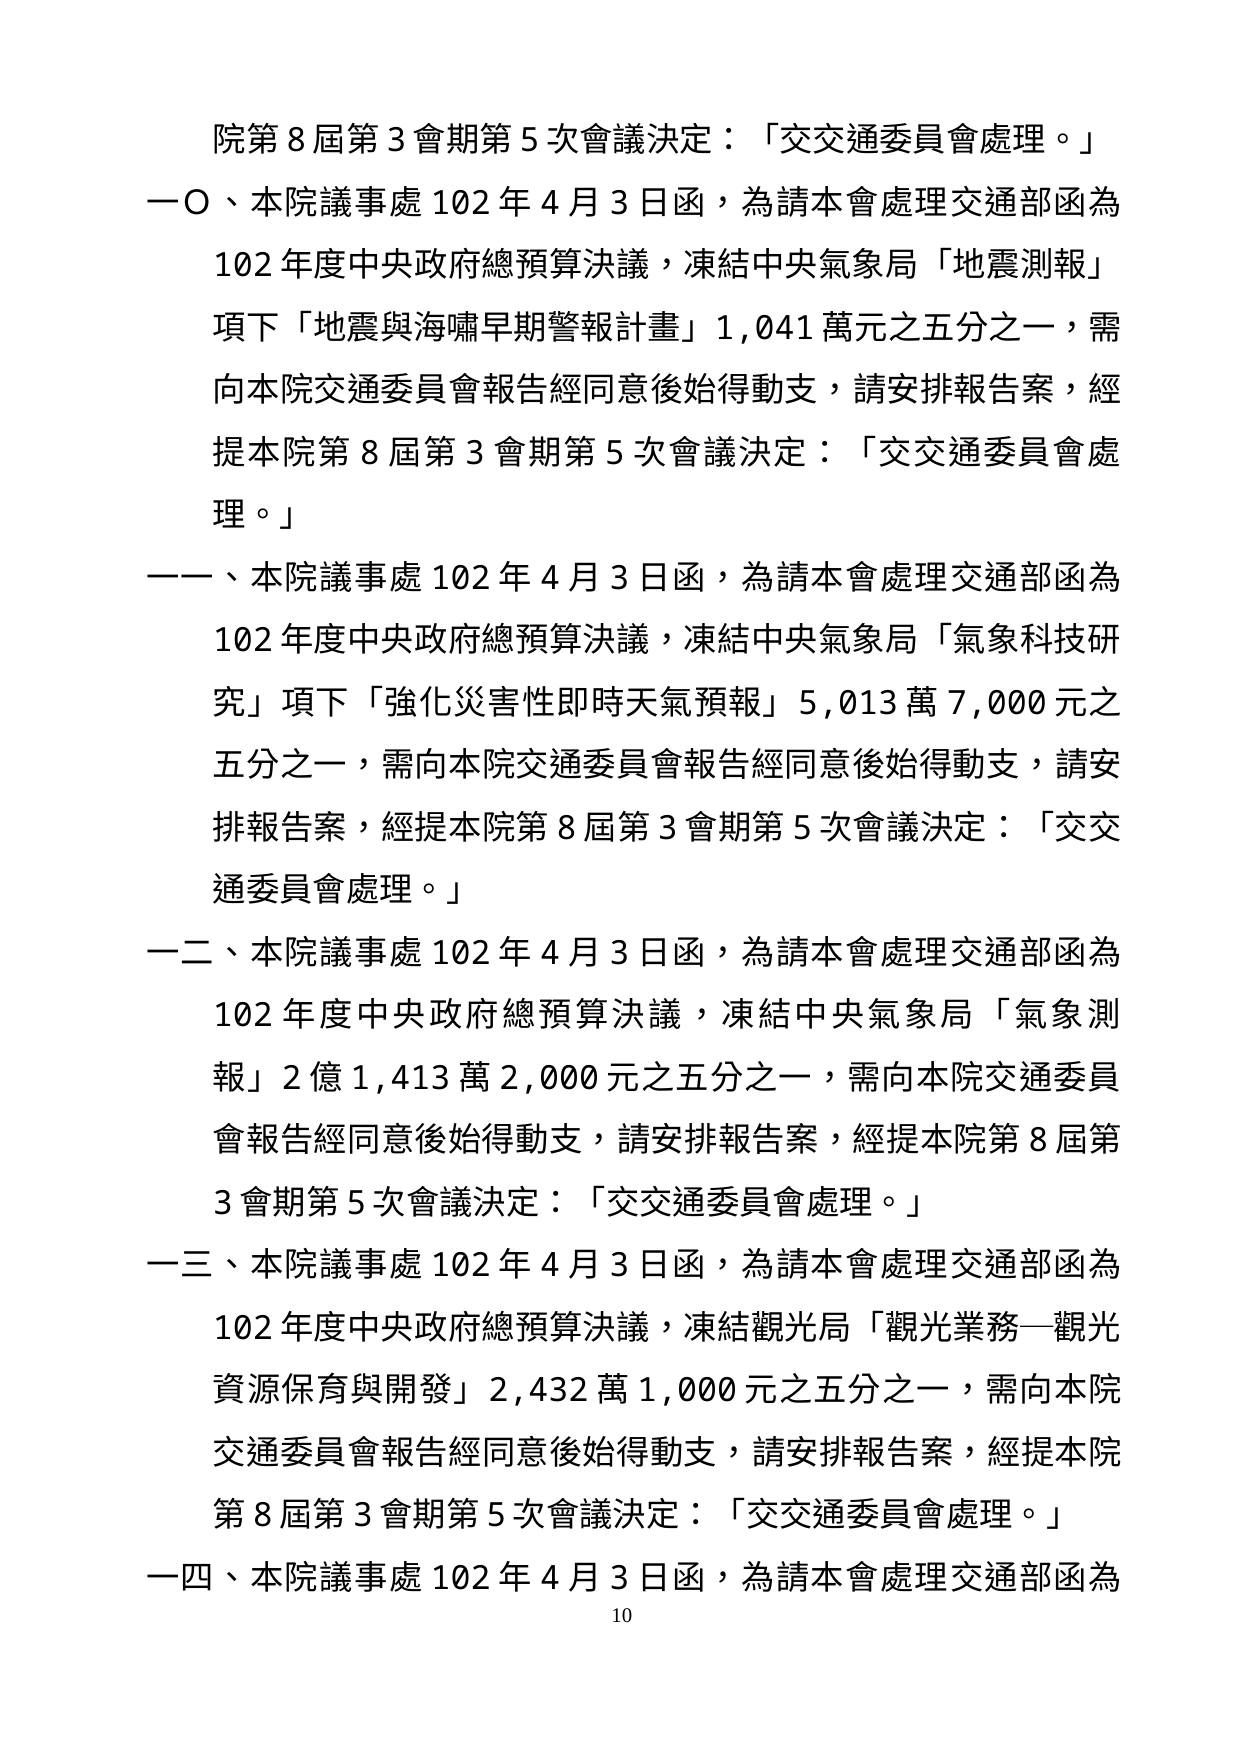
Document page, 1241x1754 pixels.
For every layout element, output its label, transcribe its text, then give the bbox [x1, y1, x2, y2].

text 院第8屆第3會期第5次會議決定：「交交通委員會處理。」 [146, 96, 1122, 158]
text 一一、本院議事處102年4月3日函，為請本會處理交通部函為102年度中央政府總預算決議，凍結中央氣象局「氣象科技研究」項下「強化災害性即時天氣預報」5,013萬7,000元之五分之一，需向本院交通委員會報告經同意後始得動支，請安排報告案，經提本院第8屆第3會期第5次會議決定：「交交通委員會處理。」 [146, 533, 1122, 908]
text 一二、本院議事處102年4月3日函，為請本會處理交通部函為102年度中央政府總預算決議，凍結中央氣象局「氣象測報」2億1,413萬2,000元之五分之一，需向本院交通委員會報告經同意後始得動支，請安排報告案，經提本院第8屆第3會期第5次會議決定：「交交通委員會處理。」 [146, 908, 1122, 1221]
text 一Ｏ、本院議事處102年4月3日函，為請本會處理交通部函為102年度中央政府總預算決議，凍結中央氣象局「地震測報」項下「地震與海嘯早期警報計畫」1,041萬元之五分之一，需向本院交通委員會報告經同意後始得動支，請安排報告案，經提本院第8屆第3會期第5次會議決定：「交交通委員會處理。」 [146, 158, 1122, 533]
text 一三、本院議事處102年4月3日函，為請本會處理交通部函為102年度中央政府總預算決議，凍結觀光局「觀光業務─觀光資源保育與開發」2,432萬1,000元之五分之一，需向本院交通委員會報告經同意後始得動支，請安排報告案，經提本院第8屆第3會期第5次會議決定：「交交通委員會處理。」 [146, 1221, 1122, 1533]
text 一四、本院議事處102年4月3日函，為請本會處理交通部函為 [146, 1533, 1122, 1596]
